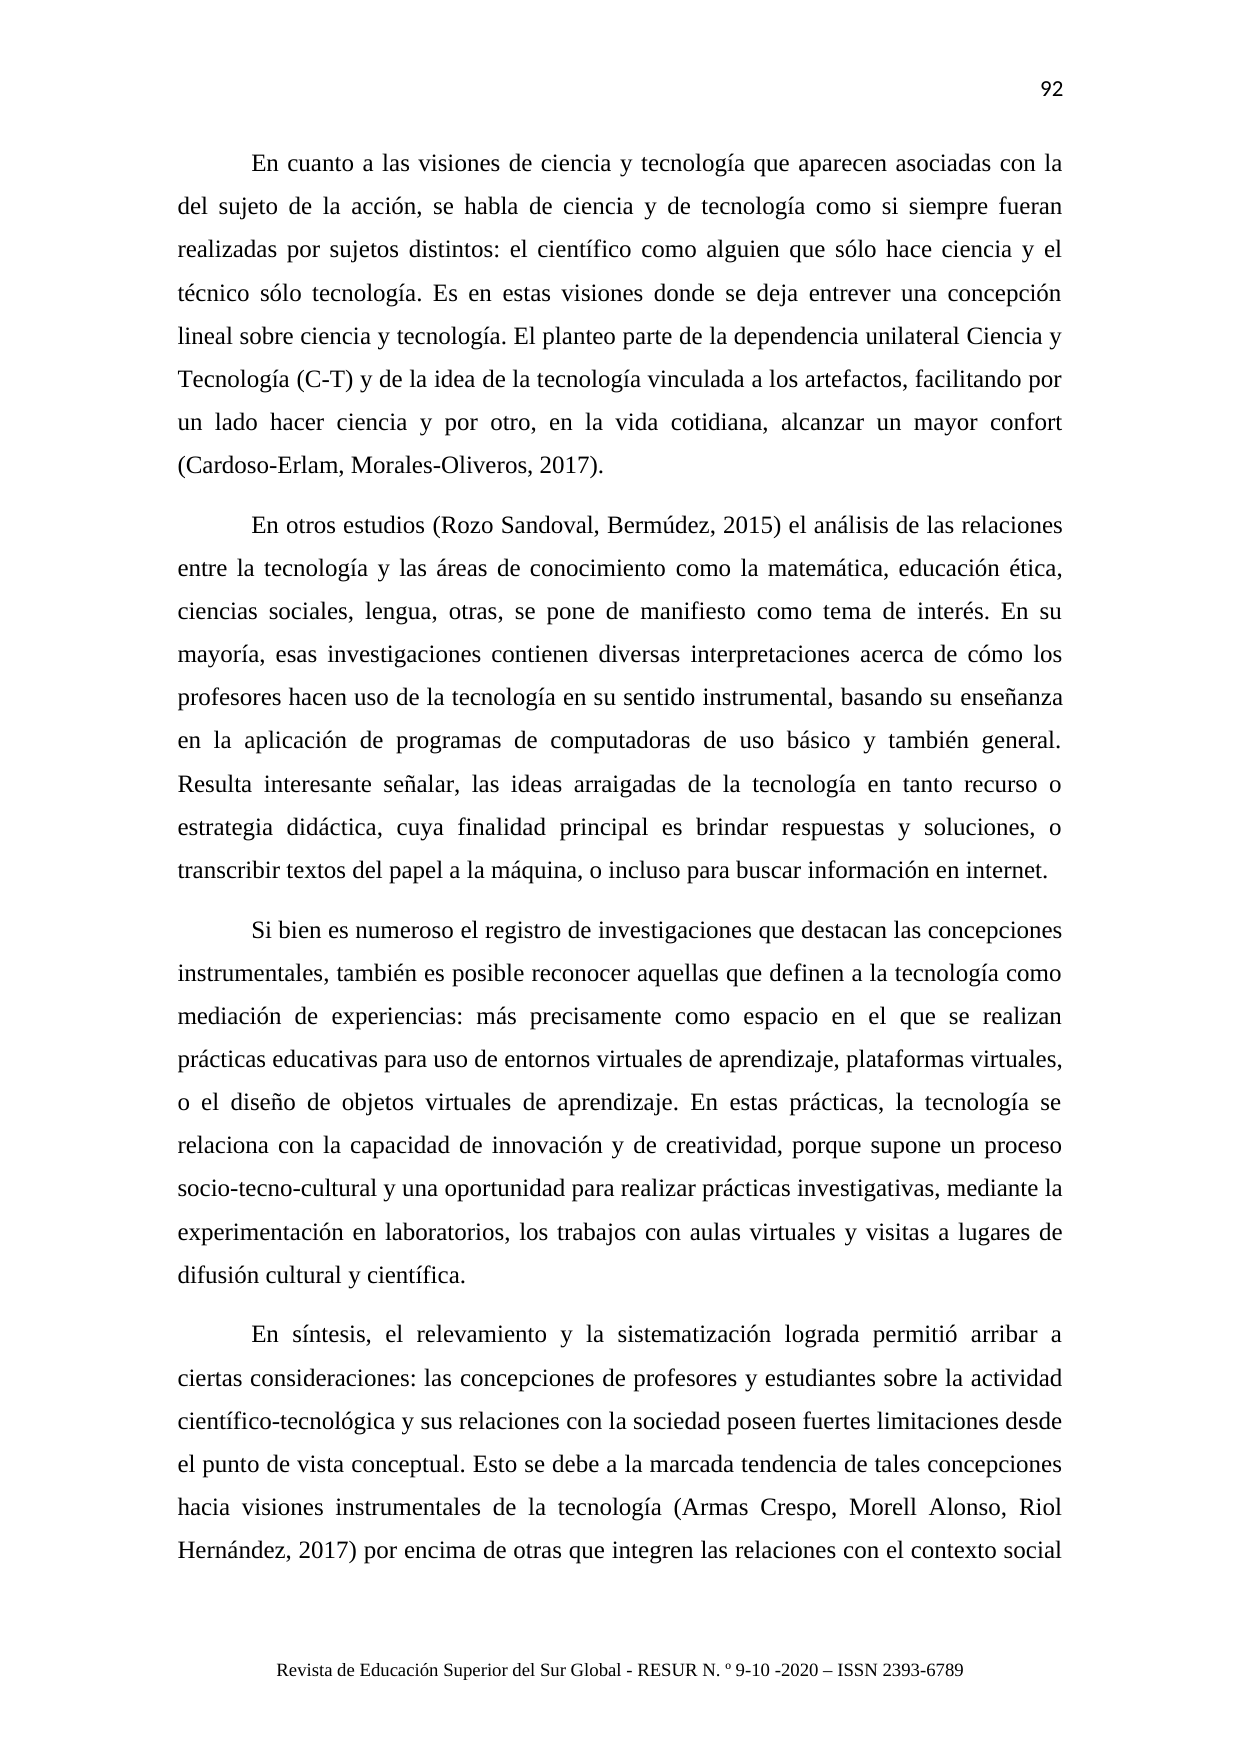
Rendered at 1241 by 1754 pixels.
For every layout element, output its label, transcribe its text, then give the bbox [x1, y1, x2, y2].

text En otros estudios (Rozo Sandoval, Bermúdez, 2015) el análisis de las relaciones entre la tecnología y las áreas de conocimiento como la matemática, educación ética, ciencias sociales, lengua, otras, se pone de manifiesto como tema de interés. En su mayoría, esas investigaciones contienen diversas interpretaciones acerca de cómo los profesores hacen uso de la tecnología en su sentido instrumental, basando su enseñanza en la aplicación de programas de computadoras de uso básico y también general. Resulta interesante señalar, las ideas arraigadas de la tecnología en tanto recurso o estrategia didáctica, cuya finalidad principal es brindar respuestas y soluciones, o transcribir textos del papel a la máquina, o incluso para buscar información en internet. [177, 510, 1063, 884]
text En cuanto a las visiones de ciencia y tecnología que aparecen asociadas con la del sujeto de la acción, se habla de ciencia y de tecnología como si siempre fueran realizadas por sujetos distintos: el científico como alguien que sólo hace ciencia y el técnico sólo tecnología. Es en estas visiones donde se deja entrever una concepción lineal sobre ciencia y tecnología. El planteo parte de la dependencia unilateral Ciencia y Tecnología (C-T) y de la idea de la tecnología vinculada a los artefactos, facilitando por un lado hacer ciencia y por otro, en la vida cotidiana, alcanzar un mayor confort (Cardoso-Erlam, Morales-Oliveros, 2017). [177, 148, 1063, 479]
text Si bien es numeroso el registro de investigaciones que destacan las concepciones instrumentales, también es posible reconocer aquellas que definen a la tecnología como mediación de experiencias: más precisamente como espacio en el que se realizan prácticas educativas para uso de entornos virtuales de aprendizaje, plataformas virtuales, o el diseño de objetos virtuales de aprendizaje. En estas prácticas, la tecnología se relaciona con la capacidad de innovación y de creatividad, porque supone un proceso socio-tecno-cultural y una oportunidad para realizar prácticas investigativas, mediante la experimentación en laboratorios, los trabajos con aulas virtuales y visitas a lugares de difusión cultural y científica. [177, 915, 1063, 1288]
text En síntesis, el relevamiento y la sistematización lograda permitió arribar a ciertas consideraciones: las concepciones de profesores y estudiantes sobre la actividad científico-tecnológica y sus relaciones con la sociedad poseen fuertes limitaciones desde el punto de vista conceptual. Esto se debe a la marcada tendencia de tales concepciones hacia visiones instrumentales de la tecnología (Armas Crespo, Morell Alonso, Riol Hernández, 2017) por encima de otras que integren las relaciones con el contexto social [177, 1319, 1063, 1564]
